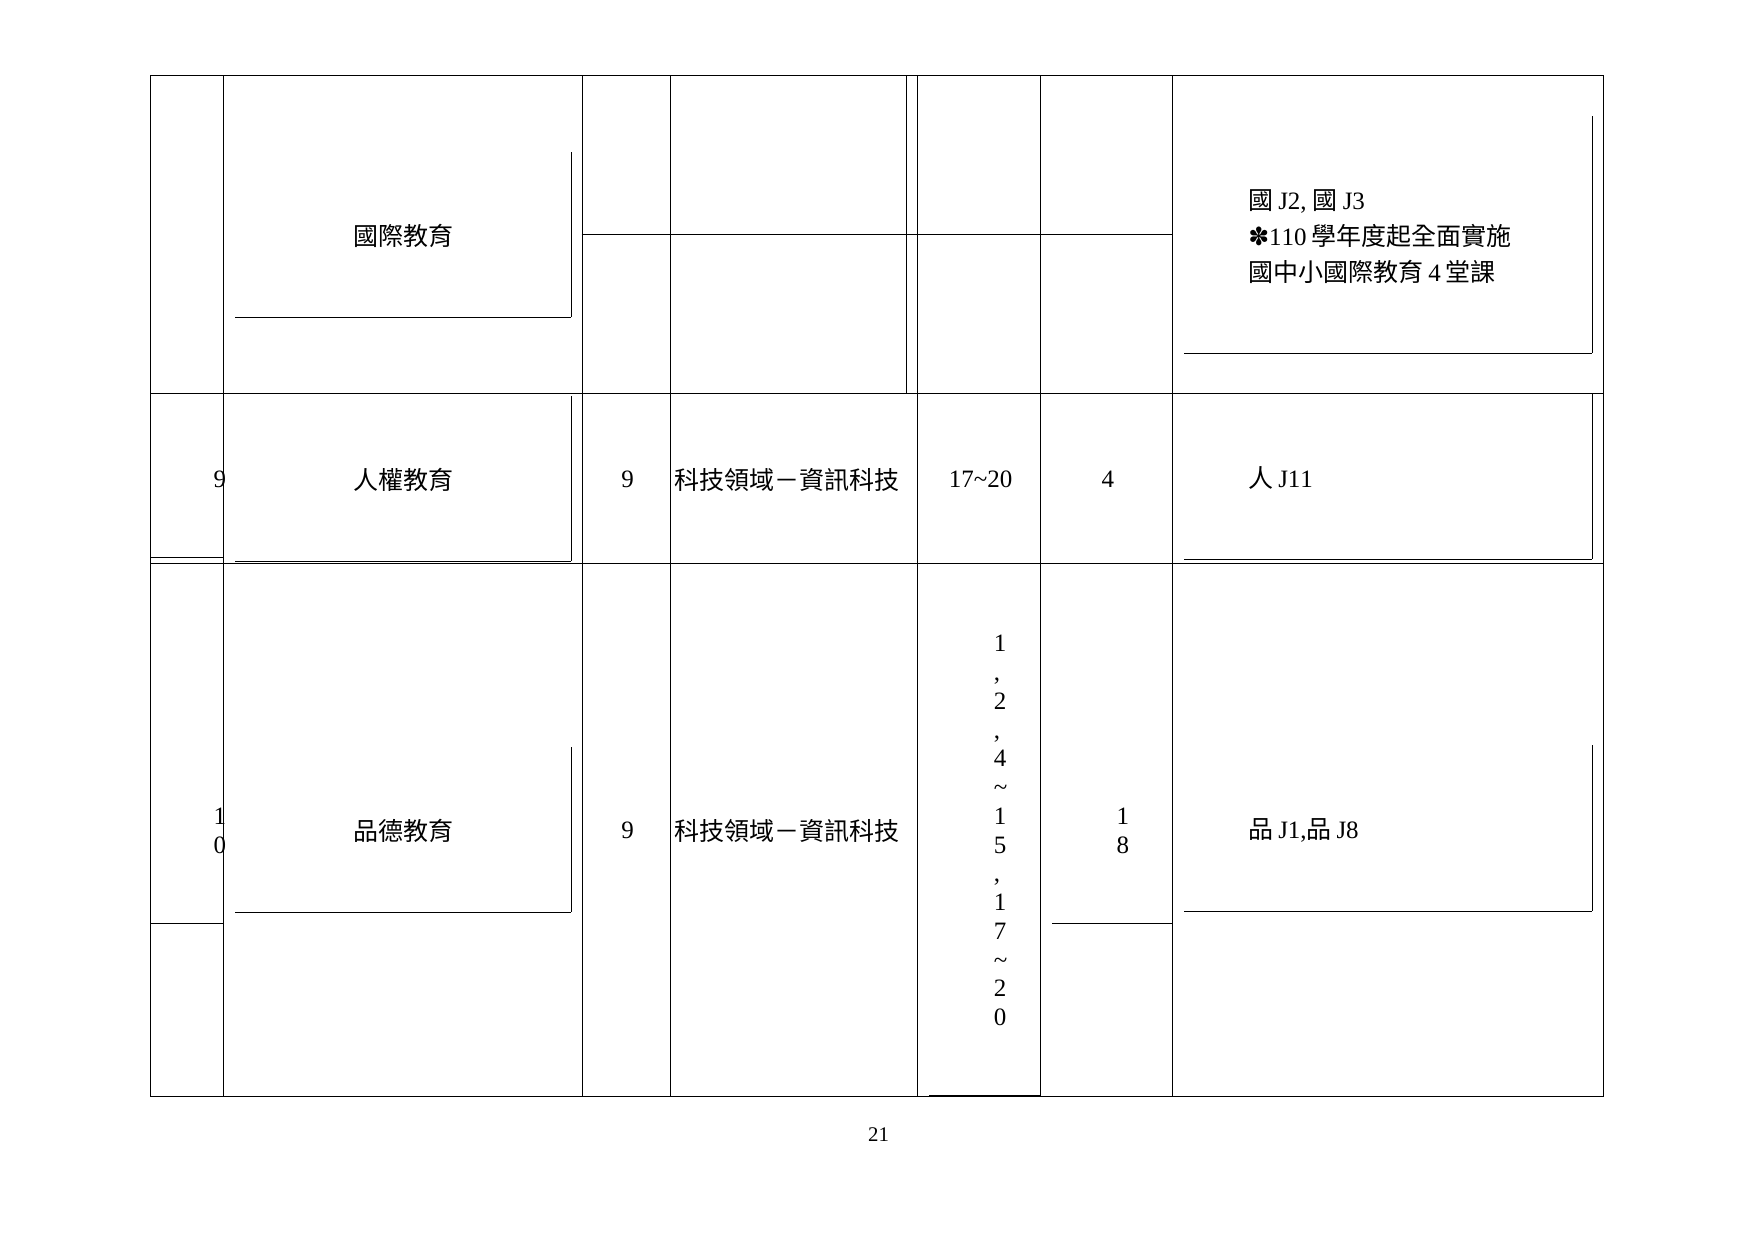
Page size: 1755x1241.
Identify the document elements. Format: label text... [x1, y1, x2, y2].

table_cell [907, 76, 917, 234]
table_cell [583, 76, 670, 234]
table_cell 1,2,4~15,17~20 [918, 564, 1040, 1096]
table_cell 4 [1041, 394, 1172, 563]
table_cell 品德教育 [224, 564, 582, 1096]
table_cell [1041, 76, 1172, 234]
table_cell 10 [151, 564, 223, 923]
table_cell [918, 235, 1040, 393]
table_cell 人J11 [1173, 394, 1603, 563]
table_cell [583, 235, 670, 393]
table_cell 9 [216, 472, 222, 479]
table_cell 9 [151, 558, 223, 563]
table_cell [918, 76, 1040, 234]
table_cell 人權教育 [224, 394, 582, 563]
table_cell 國J2, 國J3 ✽110學年度起全面實施國中小國際教育4堂課 [1173, 76, 1603, 393]
table_cell 9 [151, 394, 223, 557]
table_cell [1041, 235, 1172, 393]
table_cell [907, 235, 917, 393]
table_cell 10 [151, 924, 223, 1096]
table_cell 國際教育 [224, 76, 582, 393]
table_cell 品J1,品J8 [1173, 564, 1603, 1096]
table_cell 8 [151, 76, 223, 393]
table_cell [671, 76, 906, 234]
table_cell 科技領域－資訊科技 [671, 564, 917, 1096]
table_cell 科技領域－資訊科技 [671, 394, 917, 563]
table_cell 9 [583, 394, 670, 563]
table_cell [671, 235, 906, 393]
table_cell 17~20 [918, 394, 1040, 563]
table_cell 9 [583, 564, 670, 1096]
table_cell 18 [1041, 564, 1172, 1096]
